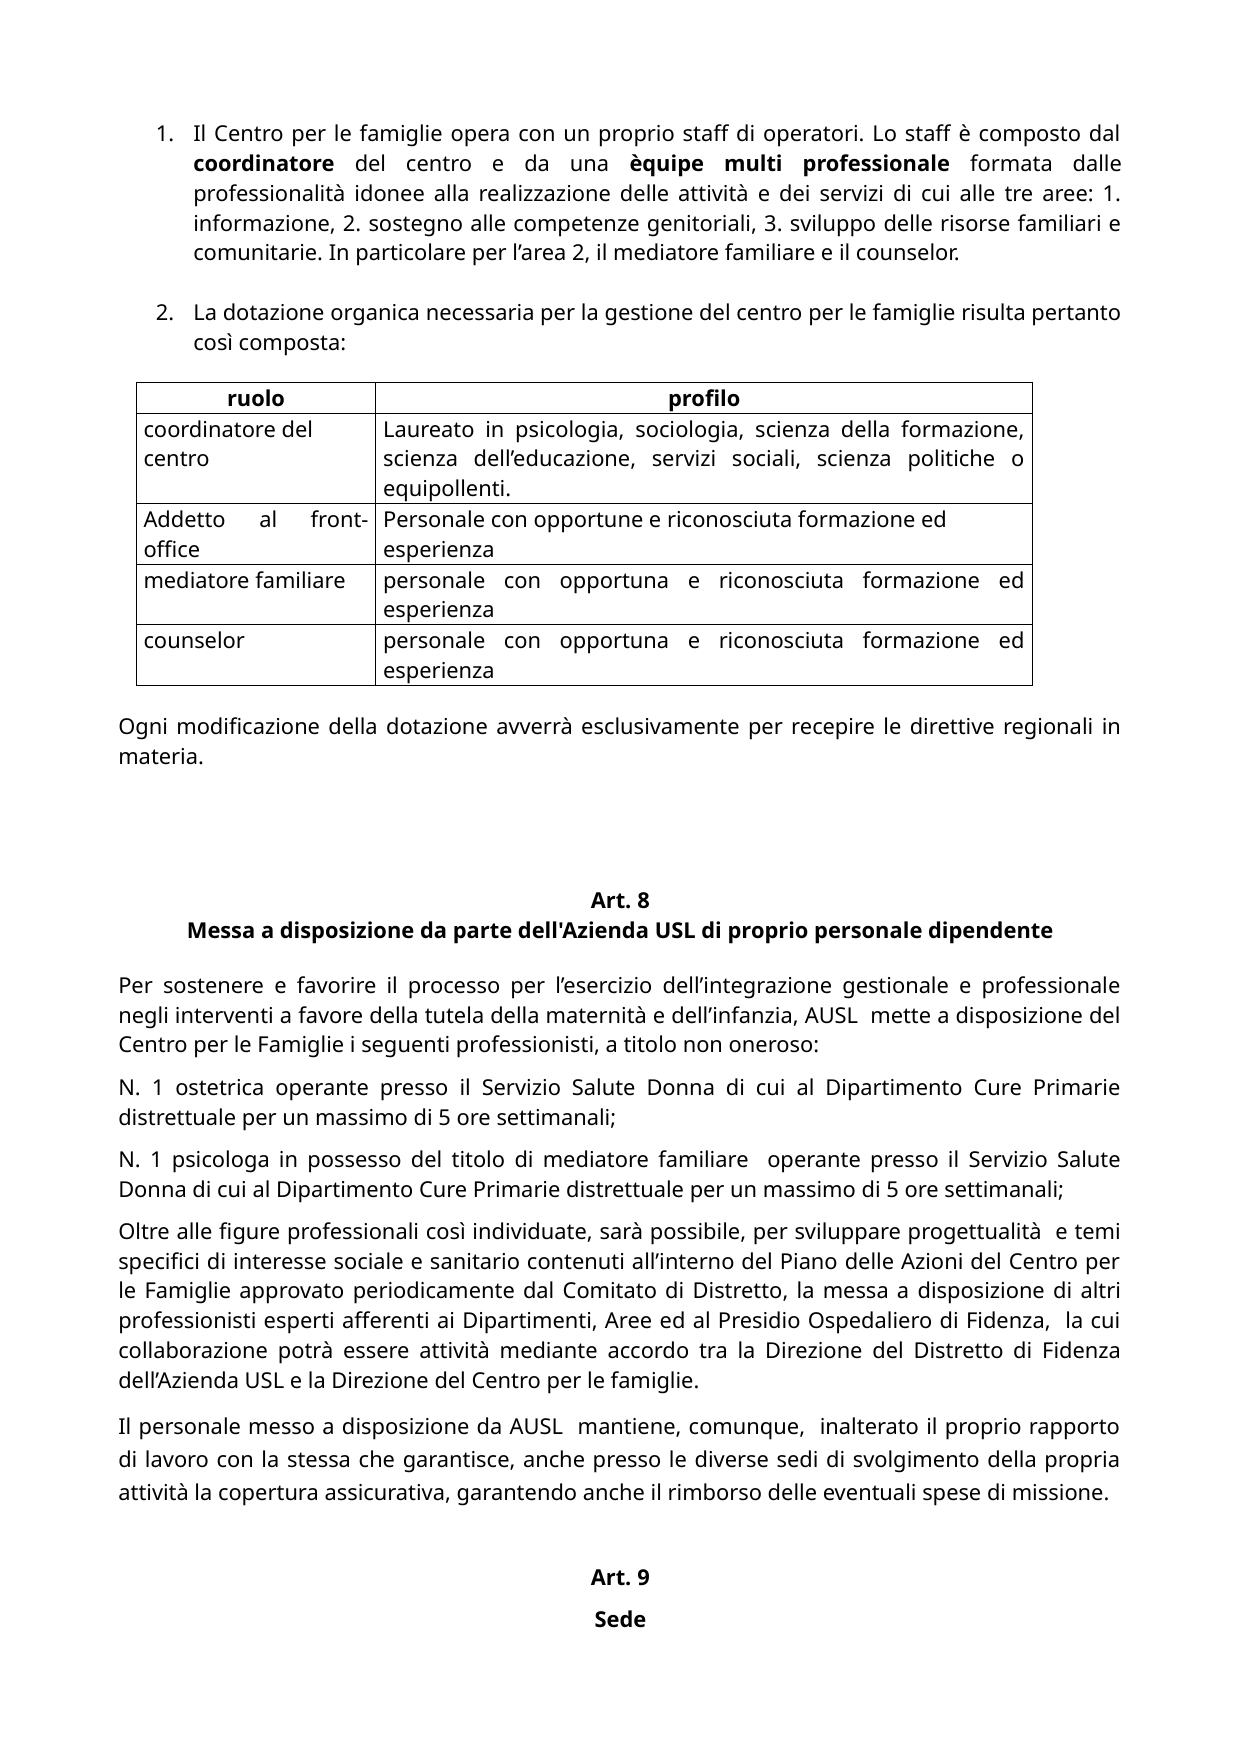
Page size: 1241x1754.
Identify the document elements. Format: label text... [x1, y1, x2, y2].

subtitle Art. 8 [118, 885, 1122, 915]
table_header ruolo [137, 383, 375, 412]
text Per sostenere e favorire il processo per l’esercizio dell’integrazione gestionale e professionale negli interventi a favore della tutela della maternità e dell’infanzia, AUSL mette a disposizione del Centro per le Famiglie i seguenti professionisti, a titolo non oneroso: [118, 970, 1122, 1059]
table_cell Addetto al front-office [137, 504, 375, 563]
text Oltre alle figure professionali così individuate, sarà possibile, per sviluppare progettualità e temi specifici di interesse sociale e sanitario contenuti all’interno del Piano delle Azioni del Centro per le Famiglie approvato periodicamente dal Comitato di Distretto, la messa a disposizione di altri professionisti esperti afferenti ai Dipartimenti, Aree ed al Presidio Ospedaliero di Fidenza, la cui collaborazione potrà essere attività mediante accordo tra la Direzione del Distretto di Fidenza dell’Azienda USL e la Direzione del Centro per le famiglie. [118, 1216, 1122, 1394]
table_cell counselor [137, 625, 375, 685]
table_header profilo [376, 383, 1032, 412]
table_cell Personale con opportune e riconosciuta formazione ed esperienza [376, 504, 1032, 563]
table_cell personale con opportuna e riconosciuta formazione ed esperienza [376, 565, 1032, 624]
list Il Centro per le famiglie opera con un proprio staff di operatori. Lo staff è composto dal coordinatore del centro e da una èquipe multi professionale formata dalle professionalità idonee alla realizzazione delle attività e dei servizi di cui alle tre aree: 1. informazione, 2. sostegno alle competenze genitoriali, 3. sviluppo delle risorse familiari e comunitarie. In particolare per l’area 2, il mediatore familiare e il counselor. [156, 118, 1122, 267]
text Sede [118, 1604, 1122, 1634]
text Ogni modificazione della dotazione avverrà esclusivamente per recepire le direttive regionali in materia. [118, 711, 1122, 771]
table_cell personale con opportuna e riconosciuta formazione ed esperienza [376, 625, 1032, 685]
text N. 1 ostetrica operante presso il Servizio Salute Donna di cui al Dipartimento Cure Primarie distrettuale per un massimo di 5 ore settimanali; [118, 1072, 1122, 1131]
text Il personale messo a disposizione da AUSL mantiene, comunque, inalterato il proprio rapporto di lavoro con la stessa che garantisce, anche presso le diverse sedi di svolgimento della propria attività la copertura assicurativa, garantendo anche il rimborso delle eventuali spese di missione. [118, 1407, 1122, 1507]
list La dotazione organica necessaria per la gestione del centro per le famiglie risulta pertanto così composta: [156, 297, 1122, 356]
subtitle Messa a disposizione da parte dell'Azienda USL di proprio personale dipendente [118, 915, 1122, 944]
text Art. 9 [118, 1562, 1122, 1592]
table_cell Laureato in psicologia, sociologia, scienza della formazione, scienza dell’educazione, servizi sociali, scienza politiche o equipollenti. [376, 414, 1032, 503]
text N. 1 psicologa in possesso del titolo di mediatore familiare operante presso il Servizio Salute Donna di cui al Dipartimento Cure Primarie distrettuale per un massimo di 5 ore settimanali; [118, 1144, 1122, 1203]
table_cell coordinatore del centro [137, 414, 375, 503]
table_cell mediatore familiare [137, 565, 375, 624]
